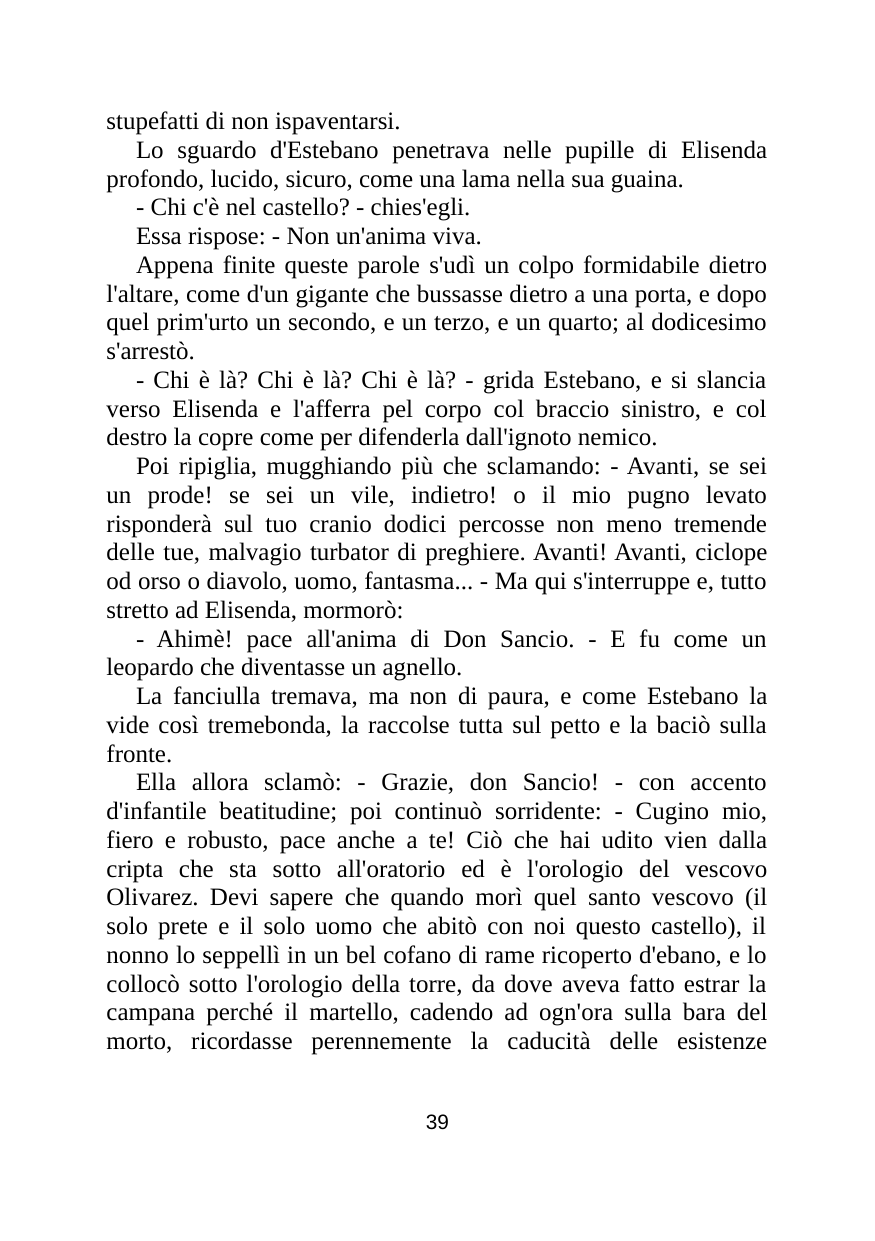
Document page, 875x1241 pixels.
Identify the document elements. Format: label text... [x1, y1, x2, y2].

text Ella allora sclamò: - Grazie, don Sancio! - con accento d'infantile beatitudine; poi continuò sorridente: - Cugino mio, fiero e robusto, pace anche a te! Ciò che hai udito vien dalla cripta che sta sotto all'oratorio ed è l'orologio del vescovo Olivarez. Devi sapere che quando morì quel santo vescovo (il solo prete e il solo uomo che abitò con noi questo castello), il nonno lo seppellì in un bel cofano di rame ricoperto d'ebano, e lo collocò sotto l'orologio della torre, da dove aveva fatto estrar la campana perché il martello, cadendo ad ogn'ora sulla bara del morto, ricordasse perennemente la caducità delle esistenze [106, 767, 768, 1055]
text stupefatti di non ispaventarsi. [106, 106, 768, 135]
text - Ahimè! pace all'anima di Don Sancio. - E fu come un leopardo che diventasse un agnello. [106, 624, 768, 681]
text Lo sguardo d'Estebano penetrava nelle pupille di Elisenda profondo, lucido, sicuro, come una lama nella sua guaina. [106, 135, 768, 192]
text Essa rispose: - Non un'anima viva. [106, 221, 768, 250]
text La fanciulla tremava, ma non di paura, e come Estebano la vide così tremebonda, la raccolse tutta sul petto e la baciò sulla fronte. [106, 681, 768, 767]
text Poi ripiglia, mugghiando più che sclamando: - Avanti, se sei un prode! se sei un vile, indietro! o il mio pugno levato risponderà sul tuo cranio dodici percosse non meno tremende delle tue, malvagio turbator di preghiere. Avanti! Avanti, ciclope od orso o diavolo, uomo, fantasma... - Ma qui s'interruppe e, tutto stretto ad Elisenda, mormorò: [106, 451, 768, 624]
text - Chi c'è nel castello? - chies'egli. [106, 192, 768, 221]
text Appena finite queste parole s'udì un colpo formidabile dietro l'altare, come d'un gigante che bussasse dietro a una porta, e dopo quel prim'urto un secondo, e un terzo, e un quarto; al dodicesimo s'arrestò. [106, 250, 768, 365]
text - Chi è là? Chi è là? Chi è là? - grida Estebano, e si slancia verso Elisenda e l'afferra pel corpo col braccio sinistro, e col destro la copre come per difenderla dall'ignoto nemico. [106, 365, 768, 451]
